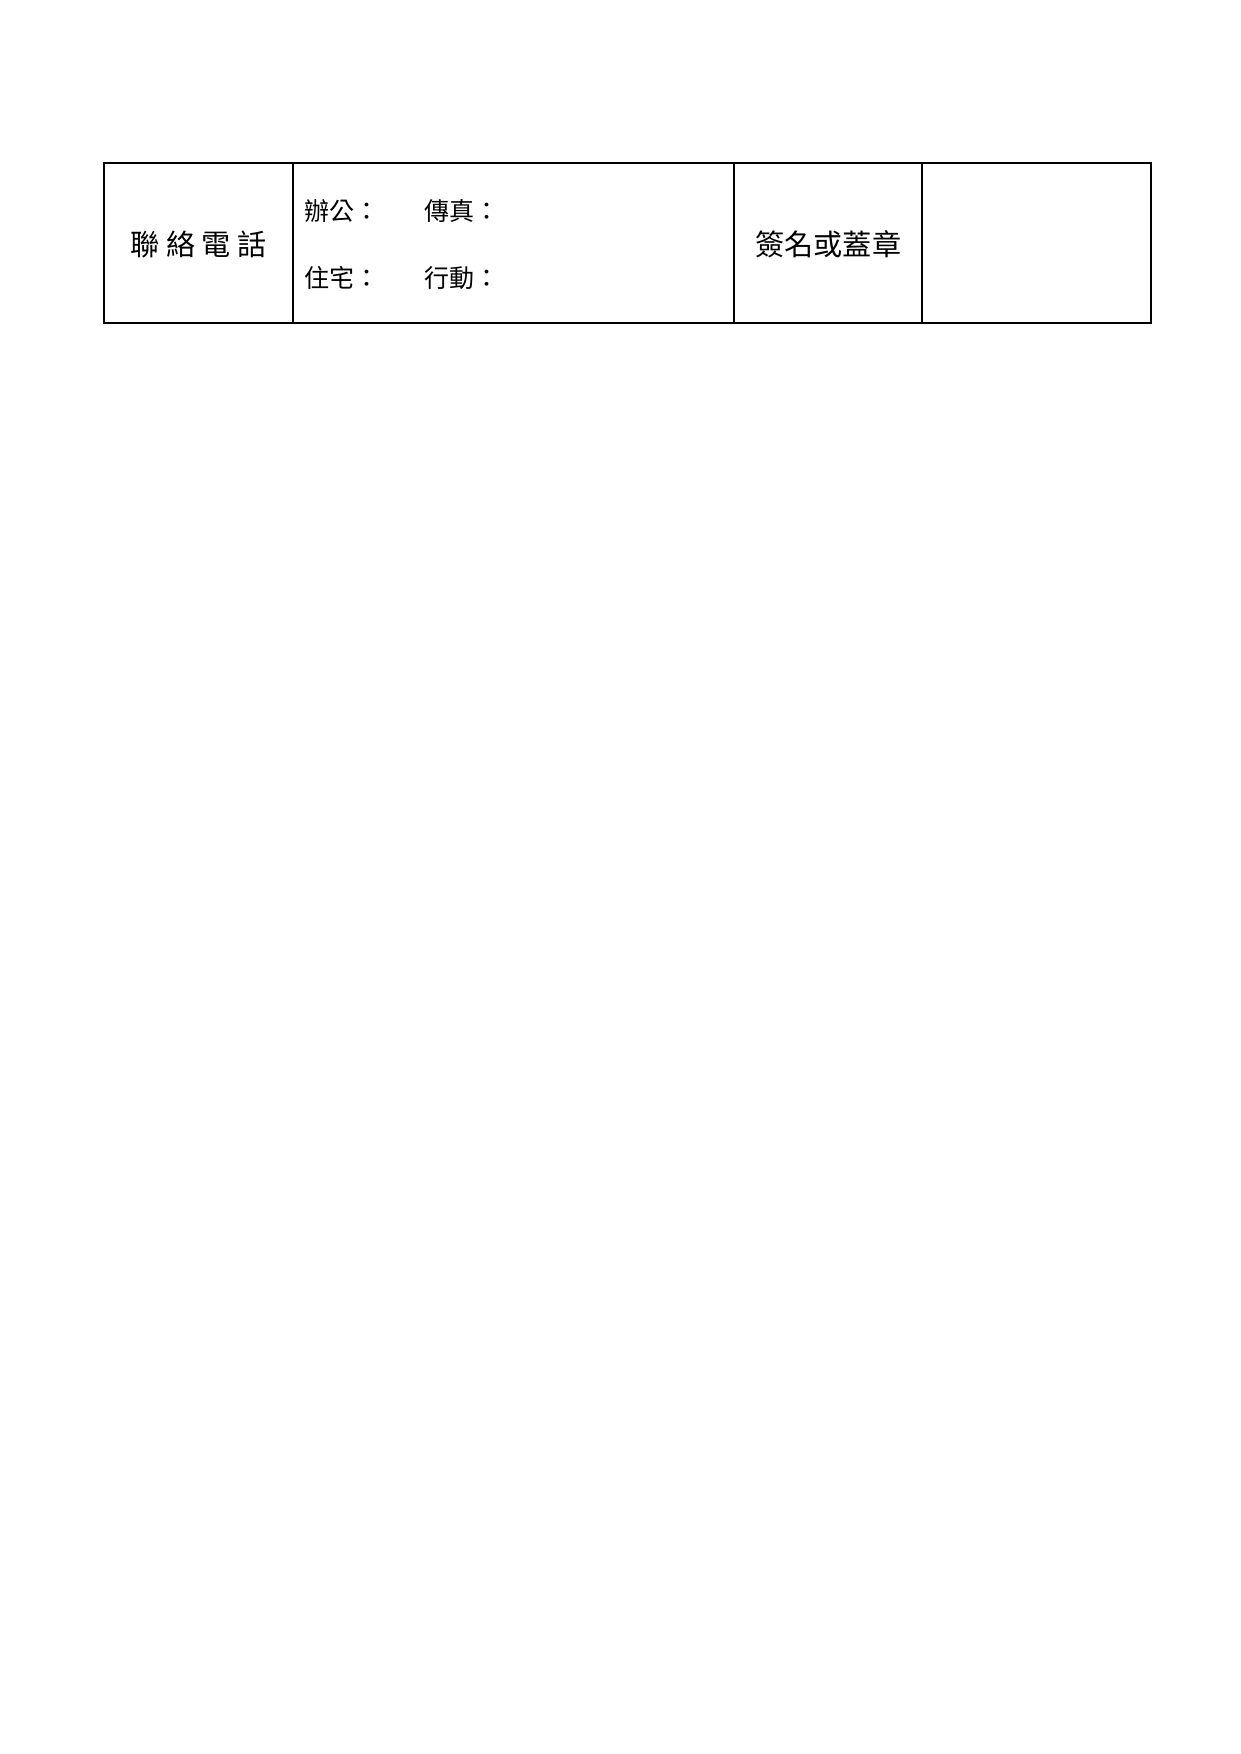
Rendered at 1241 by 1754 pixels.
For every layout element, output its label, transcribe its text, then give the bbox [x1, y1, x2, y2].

table_cell 辦公： 傳真： 住宅： 行動： [294, 164, 733, 322]
table_cell 聯 絡 電 話 [105, 164, 292, 322]
table_cell [923, 164, 1150, 322]
table_cell 簽名或蓋章 [735, 164, 921, 322]
